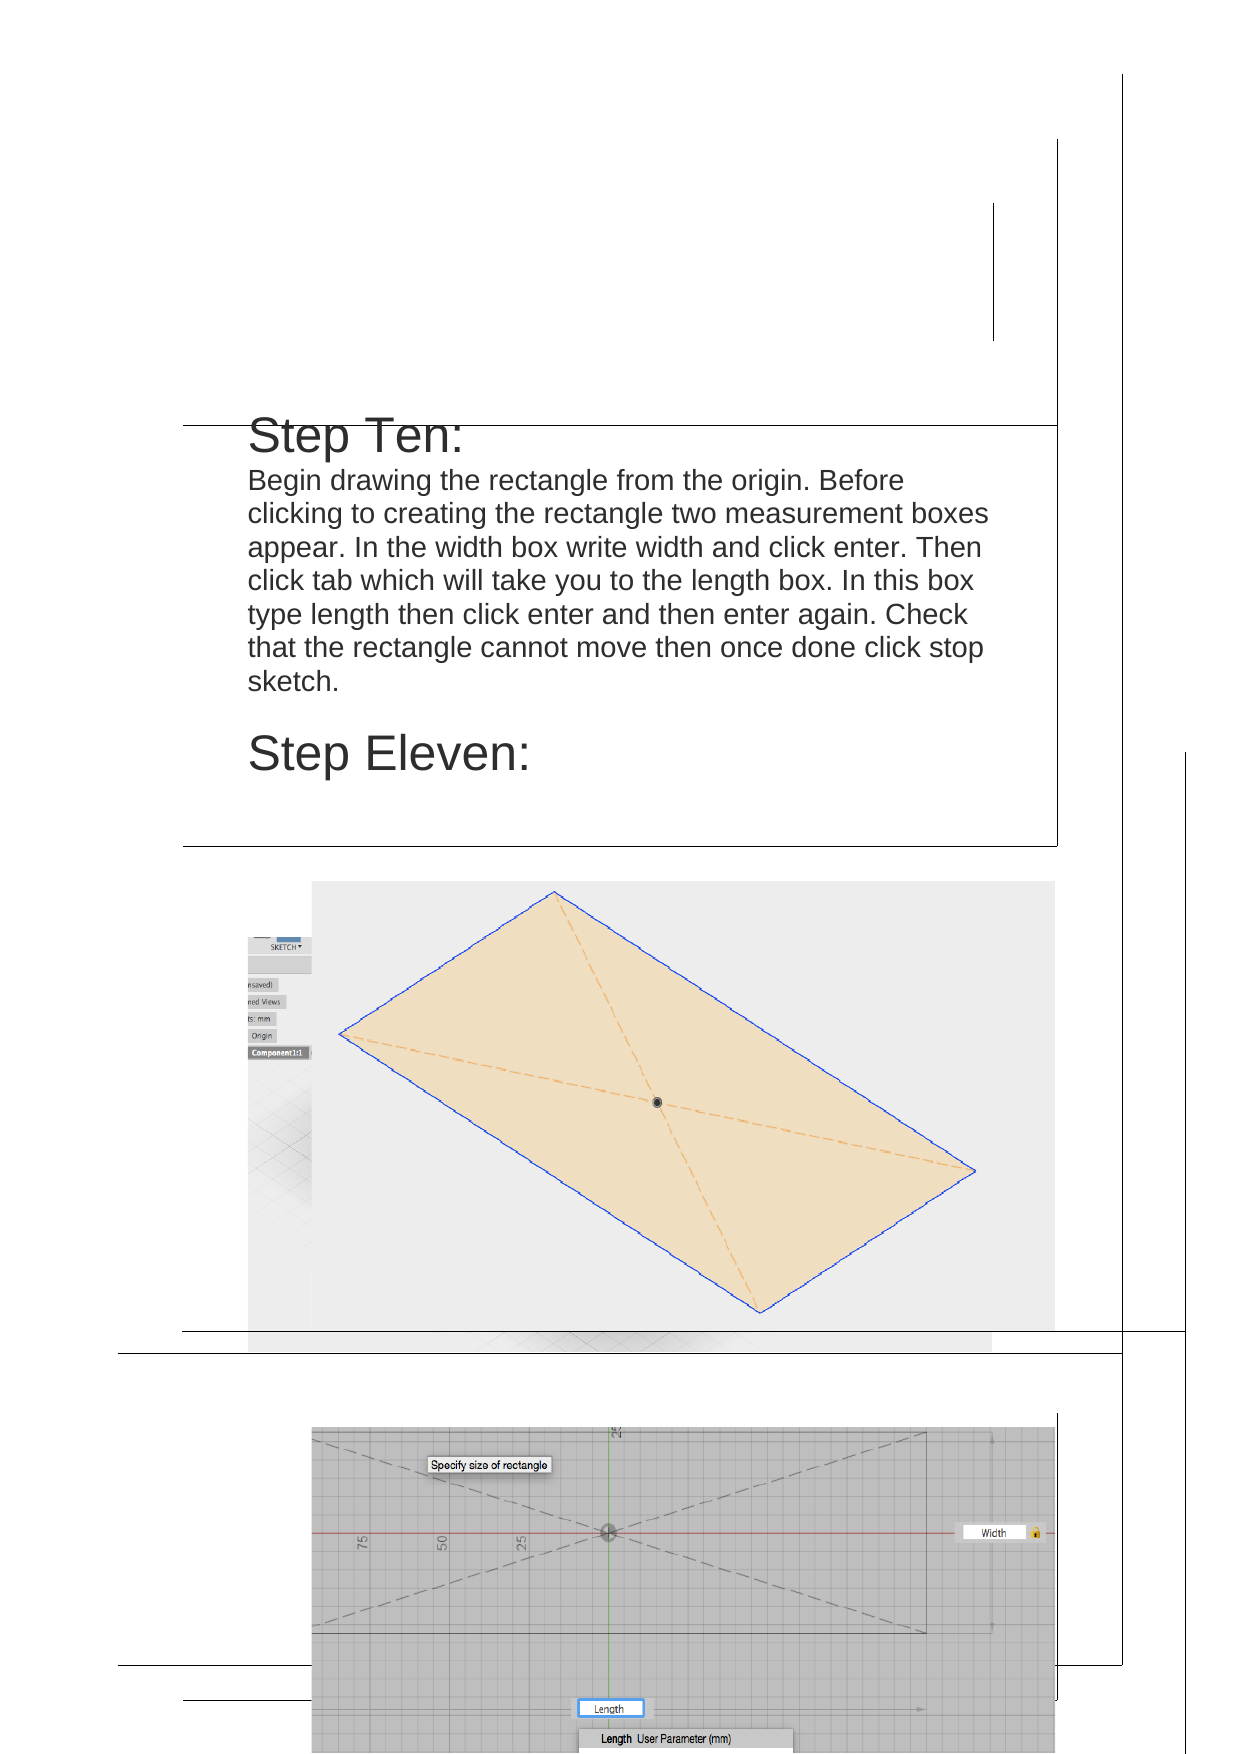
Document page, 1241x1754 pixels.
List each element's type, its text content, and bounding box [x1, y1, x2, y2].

text Step Ten: [183, 341, 1057, 463]
text Begin drawing the rectangle from the origin. Before clicking to creating the rectangle two measurement boxes appear. In the width box write width and click enter. Then click tab which will take you to the length box. In this box type length then click enter and then enter again. Check that the rectangle cannot move then once done click stop sketch. [183, 463, 1057, 697]
text Step Eleven: [183, 724, 1057, 846]
